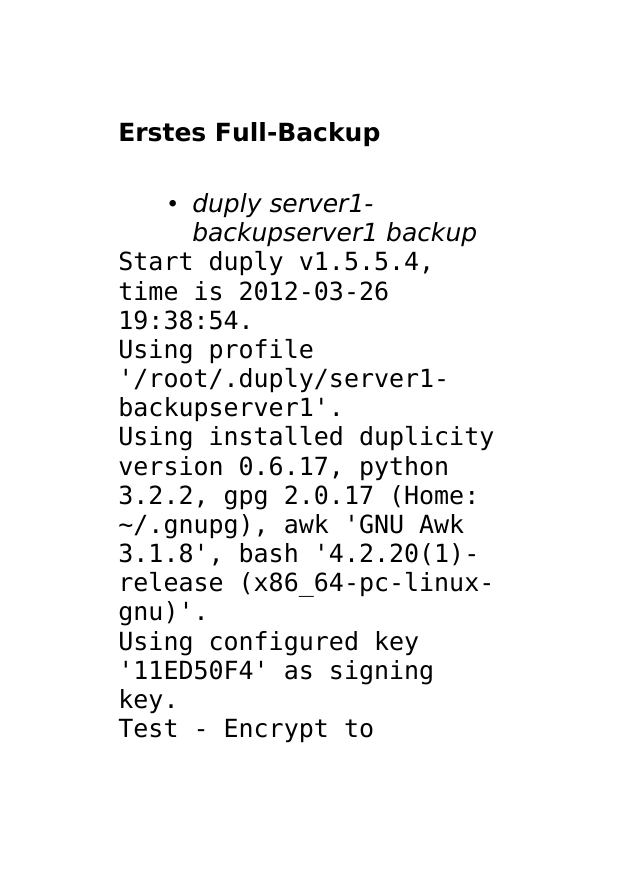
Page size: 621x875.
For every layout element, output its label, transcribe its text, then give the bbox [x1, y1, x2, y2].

subtitle Erstes Full-Backup [118, 118, 502, 147]
text Start duply v1.5.5.4, time is 2012-03-26 19:38:54. Using profile '/root/.duply/server1-backupserver1'. Using installed duplicity version 0.6.17, python 3.2.2, gpg 2.0.17 (Home: ~/.gnupg), awk 'GNU Awk 3.1.8', bash '4.2.20(1)-release (x86_64-pc-linux-gnu)'. Using configured key '11ED50F4' as signing key. Test - Encrypt to [118, 248, 502, 743]
list duply server1-backupserver1 backup [177, 189, 502, 248]
